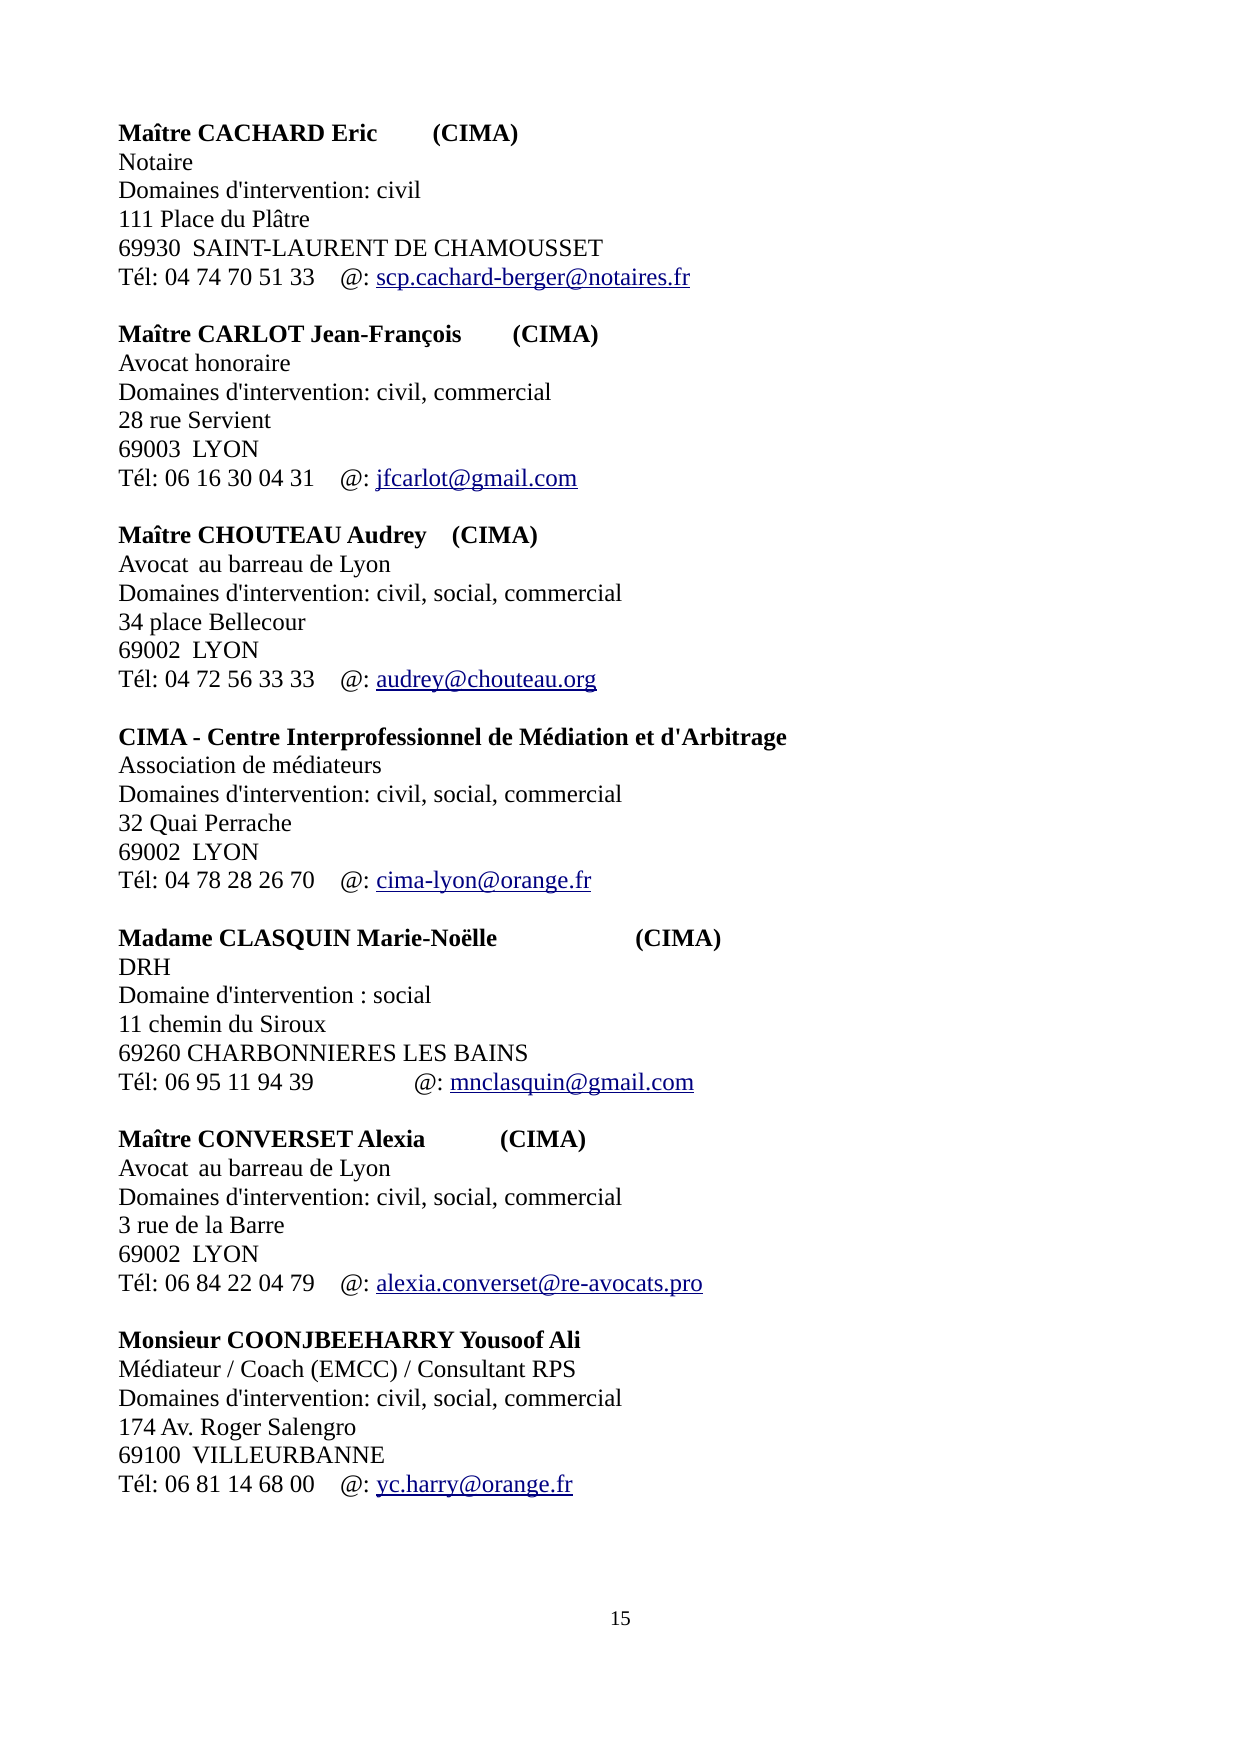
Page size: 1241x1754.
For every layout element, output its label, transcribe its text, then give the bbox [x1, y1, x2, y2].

text 69260 CHARBONNIERES LES BAINS [118, 1038, 1122, 1067]
text Tél: 04 74 70 51 33 @: scp.cachard-berger@notaires.fr [118, 262, 1122, 291]
text Médiateur / Coach (EMCC) / Consultant RPS [118, 1354, 1122, 1383]
text Avocat au barreau de Lyon [118, 549, 1122, 578]
text Tél: 06 95 11 94 39 @: mnclasquin@gmail.com [118, 1067, 1122, 1096]
text 32 Quai Perrache [118, 808, 1122, 837]
text Tél: 06 16 30 04 31 @: jfcarlot@gmail.com [118, 463, 1122, 492]
text Tél: 06 81 14 68 00 @: yc.harry@orange.fr [118, 1469, 1122, 1498]
text Tél: 04 78 28 26 70 @: cima-lyon@orange.fr [118, 866, 1122, 894]
text Avocat au barreau de Lyon [118, 1153, 1122, 1182]
text Domaines d'intervention: civil, social, commercial [118, 1383, 1122, 1412]
text Avocat honoraire [118, 348, 1122, 377]
text 34 place Bellecour [118, 607, 1122, 636]
text Monsieur COONJBEEHARRY Yousoof Ali [118, 1326, 1122, 1354]
text 3 rue de la Barre [118, 1211, 1122, 1239]
text Domaine d'intervention : social [118, 981, 1122, 1009]
text Domaines d'intervention: civil, social, commercial [118, 1182, 1122, 1211]
text 69100 VILLEURBANNE [118, 1441, 1122, 1469]
text 69003 LYON [118, 434, 1122, 463]
text DRH [118, 952, 1122, 981]
text Notaire [118, 147, 1122, 176]
text Domaines d'intervention: civil, social, commercial [118, 578, 1122, 607]
text Maître CONVERSET Alexia (CIMA) [118, 1124, 1122, 1153]
text Domaines d'intervention: civil, commercial [118, 377, 1122, 406]
text Domaines d'intervention: civil, social, commercial [118, 779, 1122, 808]
text Maître CACHARD Eric (CIMA) [118, 118, 1122, 147]
text Tél: 04 72 56 33 33 @: audrey@chouteau.org [118, 664, 1122, 693]
text 69930 SAINT-LAURENT DE CHAMOUSSET [118, 233, 1122, 262]
text Domaines d'intervention: civil [118, 176, 1122, 204]
text CIMA - Centre Interprofessionnel de Médiation et d'Arbitrage [118, 722, 1122, 751]
text 69002 LYON [118, 1239, 1122, 1268]
text Maître CHOUTEAU Audrey (CIMA) [118, 521, 1122, 549]
text 69002 LYON [118, 636, 1122, 664]
text 28 rue Servient [118, 406, 1122, 434]
text 11 chemin du Siroux [118, 1009, 1122, 1038]
text 69002 LYON [118, 837, 1122, 866]
text Maître CARLOT Jean-François (CIMA) [118, 319, 1122, 348]
text 174 Av. Roger Salengro [118, 1412, 1122, 1441]
text 111 Place du Plâtre [118, 204, 1122, 233]
text Tél: 06 84 22 04 79 @: alexia.converset@re-avocats.pro [118, 1268, 1122, 1297]
text Association de médiateurs [118, 751, 1122, 779]
text Madame CLASQUIN Marie-Noëlle (CIMA) [118, 923, 1122, 952]
